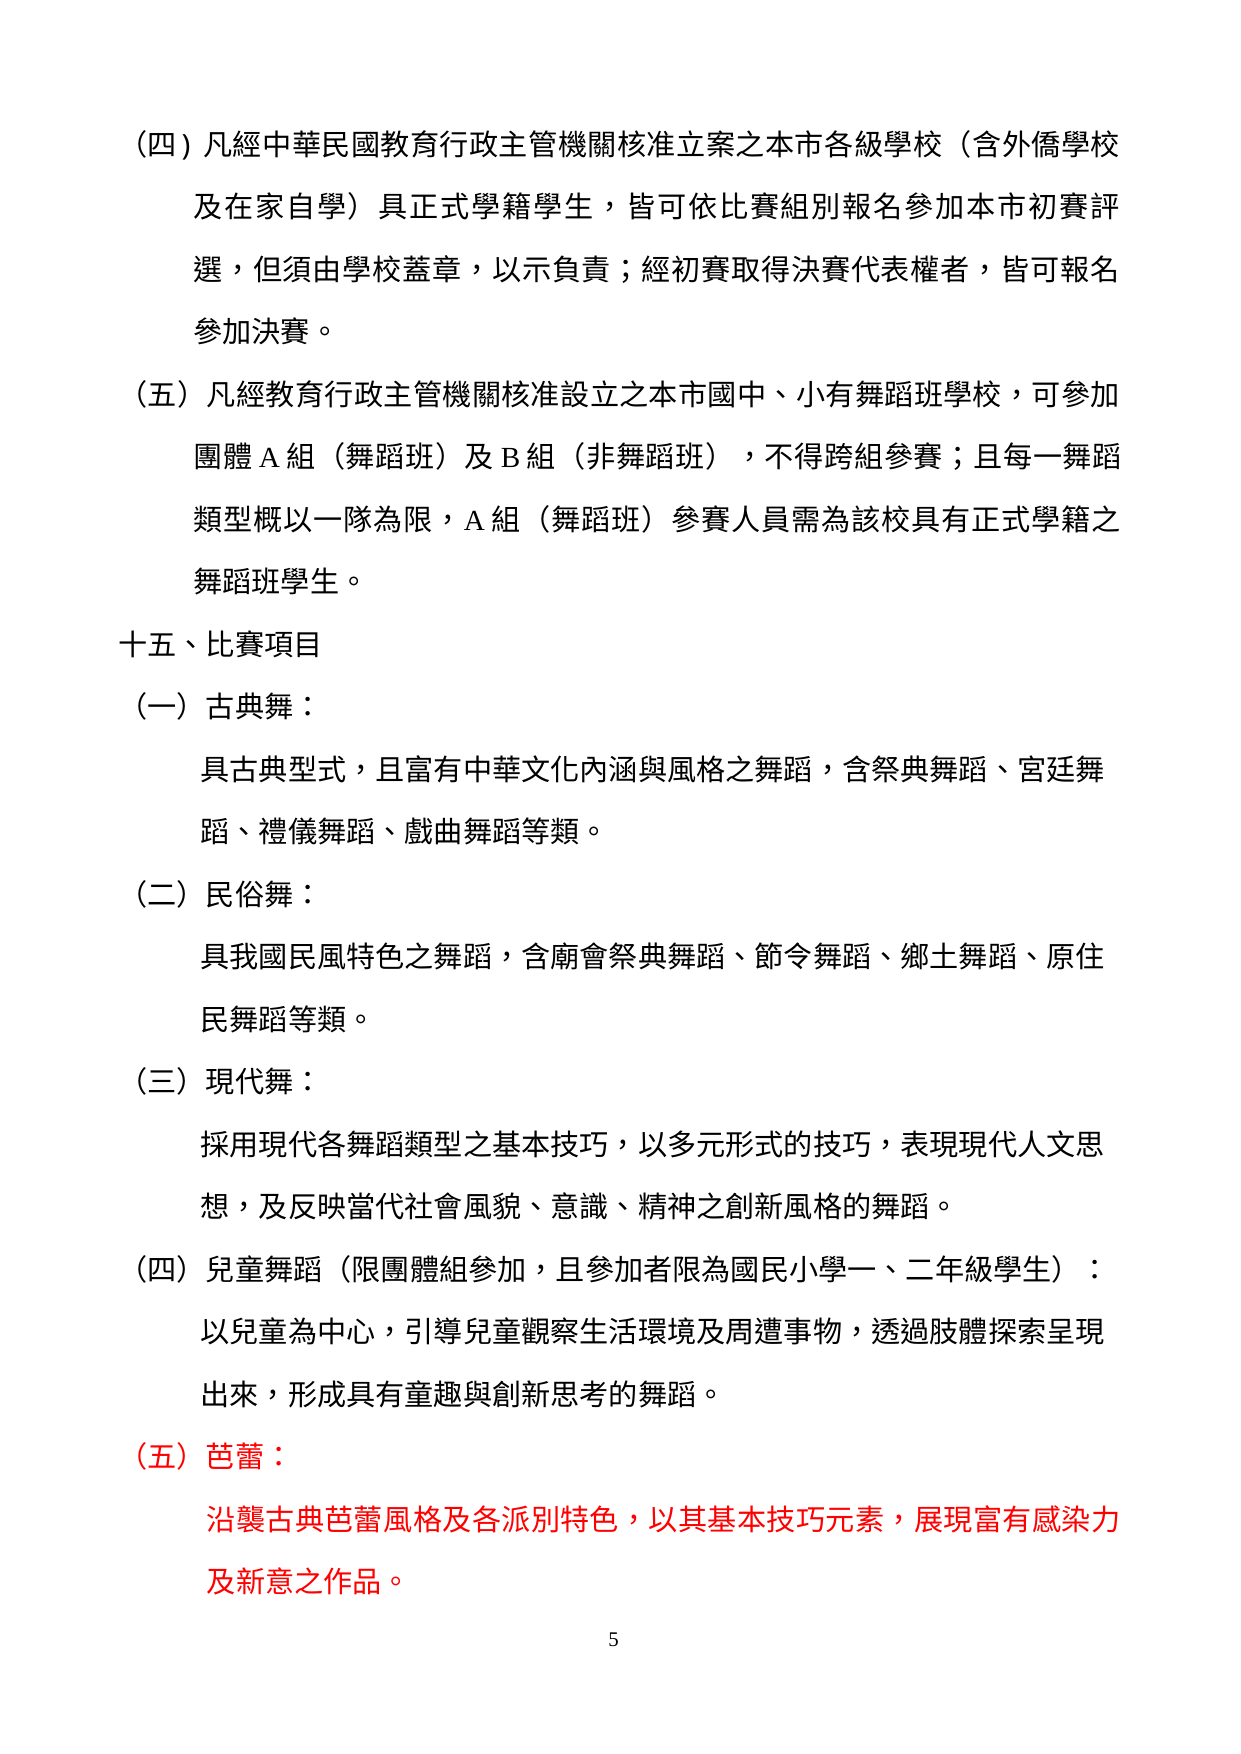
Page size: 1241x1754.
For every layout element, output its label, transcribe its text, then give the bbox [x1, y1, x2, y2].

text （四) 凡經中華民國教育行政主管機關核准立案之本市各級學校（含外僑學校及在家自學）具正式學籍學生，皆可依比賽組別報名參加本市初賽評選，但須由學校蓋章，以示負責；經初賽取得決賽代表權者，皆可報名參加決賽。 [118, 101, 1122, 351]
text （五）芭蕾： [118, 1413, 1122, 1476]
text （三）現代舞： [118, 1038, 1122, 1101]
text 具我國民風特色之舞蹈，含廟會祭典舞蹈、節令舞蹈、鄉土舞蹈、原住 [193, 913, 1122, 976]
text （五）凡經教育行政主管機關核准設立之本市國中、小有舞蹈班學校，可參加團體A組（舞蹈班）及B組（非舞蹈班），不得跨組參賽；且每一舞蹈類型概以一隊為限，A組（舞蹈班）參賽人員需為該校具有正式學籍之舞蹈班學生。 [118, 351, 1122, 601]
text 十五、比賽項目 [118, 601, 1122, 663]
text （四）兒童舞蹈（限團體組參加，且參加者限為國民小學一、二年級學生）： [118, 1226, 1122, 1288]
text 沿襲古典芭蕾風格及各派別特色，以其基本技巧元素，展現富有感染力及新意之作品。 [207, 1476, 1122, 1601]
text （二）民俗舞： [118, 851, 1122, 913]
text 以兒童為中心，引導兒童觀察生活環境及周遭事物，透過肢體探索呈現 [193, 1288, 1122, 1351]
text 蹈、禮儀舞蹈、戲曲舞蹈等類。 [193, 788, 1122, 851]
text 出來，形成具有童趣與創新思考的舞蹈。 [193, 1351, 1122, 1413]
text 採用現代各舞蹈類型之基本技巧，以多元形式的技巧，表現現代人文思 [193, 1101, 1122, 1163]
text （一）古典舞： [118, 663, 1122, 726]
text 民舞蹈等類。 [193, 976, 1122, 1038]
text 具古典型式，且富有中華文化內涵與風格之舞蹈，含祭典舞蹈、宮廷舞 [193, 726, 1122, 788]
text 想，及反映當代社會風貌、意識、精神之創新風格的舞蹈。 [193, 1163, 1122, 1226]
